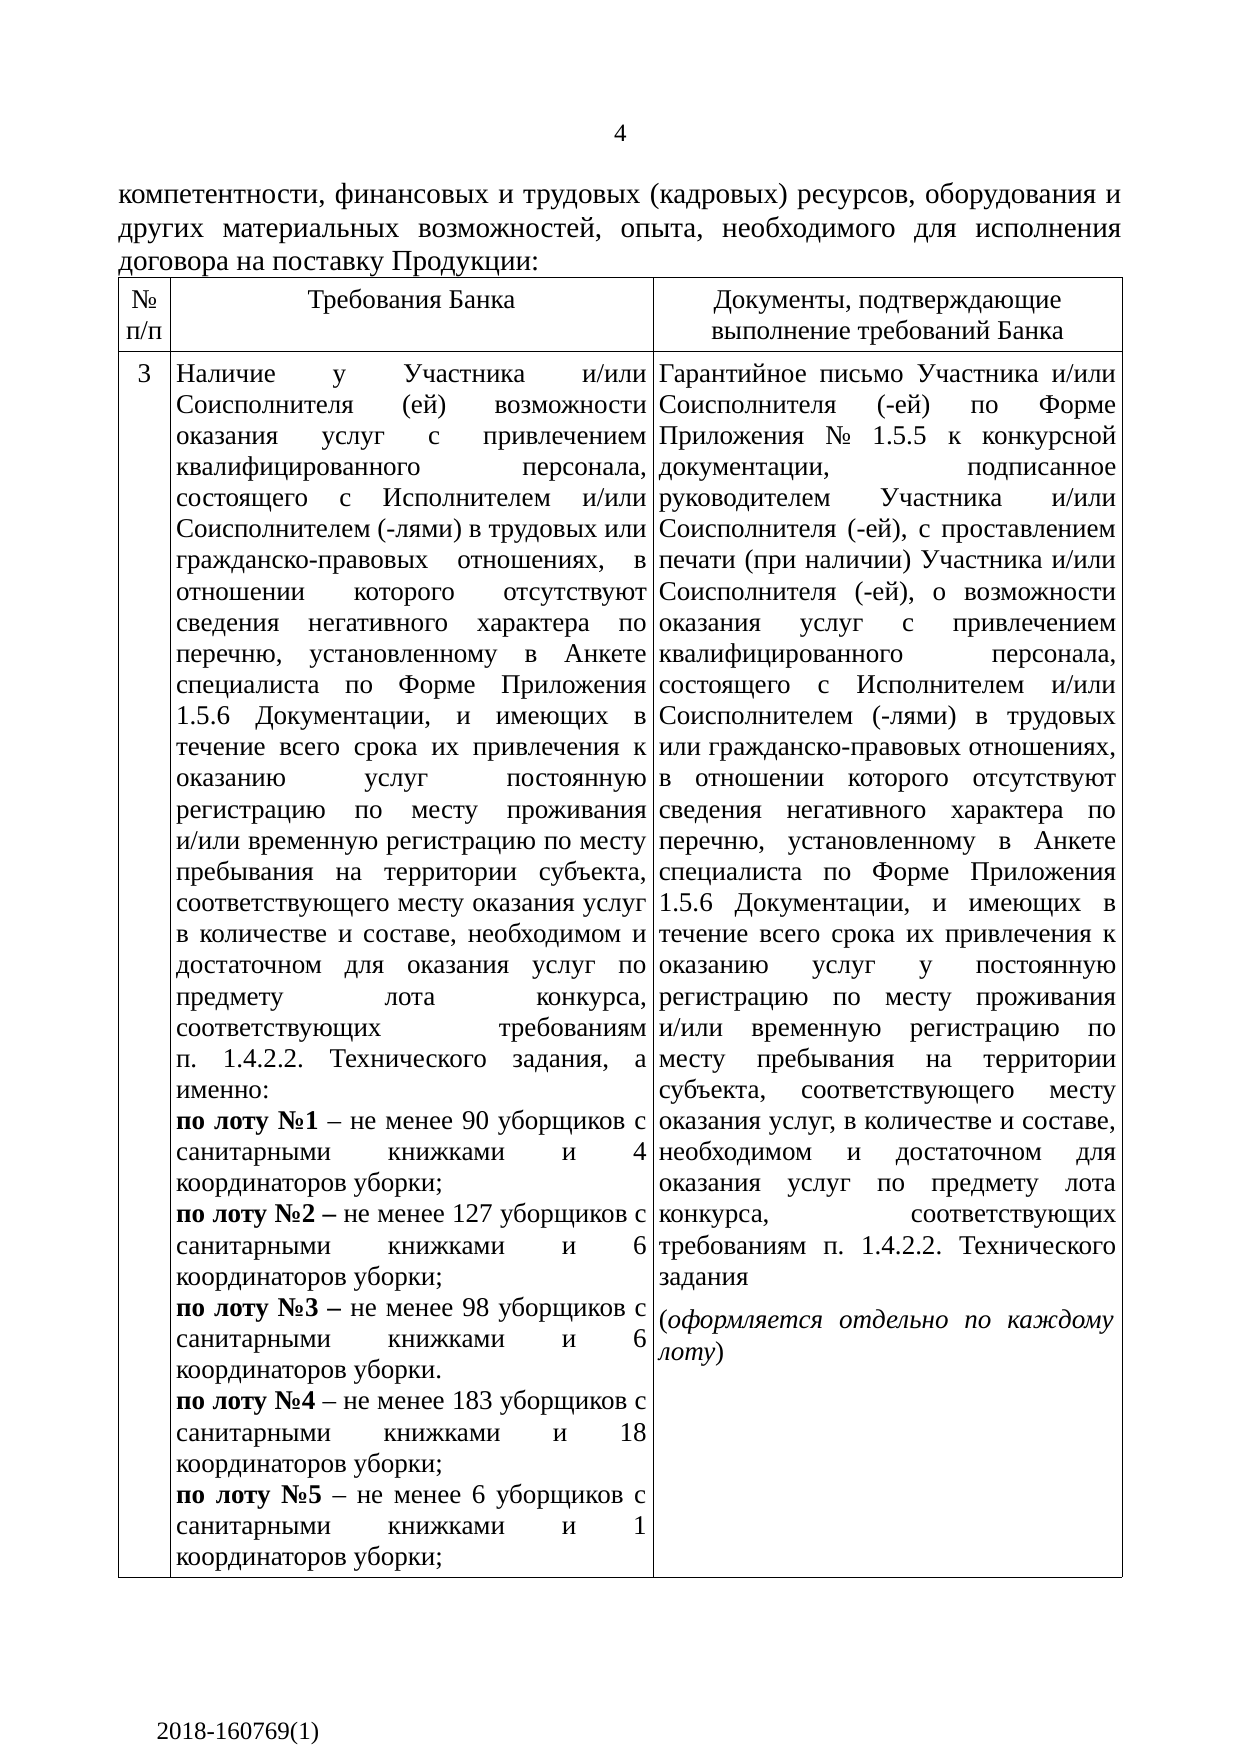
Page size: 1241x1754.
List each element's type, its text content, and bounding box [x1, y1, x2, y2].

table_cell 3 [119, 352, 170, 1577]
table_header Требования Банка [171, 278, 653, 351]
table_cell Гарантийное письмо Участника и/или Соисполнителя (-ей) по Форме Приложения № 1.5.5 к конкурсной документации, подписанное руководителем Участника и/или Соисполнителя (-ей), с проставлением печати (при наличии) Участника и/или Соисполнителя (-ей), о возможности оказания услуг с привлечением квалифицированного персонала, состоящего с Исполнителем и/или Соисполнителем (-лями) в трудовых или гражданско-правовых отношениях, в отношении которого отсутствуют сведения негативного характера по перечню, установленному в Анкете специалиста по Форме Приложения 1.5.6 Документации, и имеющих в течение всего срока их привлечения к оказанию услуг у постоянную регистрацию по месту проживания и/или временную регистрацию по месту пребывания на территории субъекта, соответствующего месту оказания услуг, в количестве и составе, необходимом и достаточном для оказания услуг по предмету лота конкурса, соответствующих требованиям п. 1.4.2.2. Технического задания (оформляется отдельно по каждому лоту) [654, 352, 1122, 1577]
text компетентности, финансовых и трудовых (кадровых) ресурсов, оборудования и других материальных возможностей, опыта, необходимого для исполнения договора на поставку Продукции: [118, 176, 1122, 277]
table_header Документы, подтверждающие выполнение требований Банка [654, 278, 1122, 351]
table_header № п/п [119, 278, 170, 351]
table_cell Наличие у Участника и/или Соисполнителя (ей) возможности оказания услуг с привлечением квалифицированного персонала, состоящего с Исполнителем и/или Соисполнителем (-лями) в трудовых или гражданско-правовых отношениях, в отношении которого отсутствуют сведения негативного характера по перечню, установленному в Анкете специалиста по Форме Приложения 1.5.6 Документации, и имеющих в течение всего срока их привлечения к оказанию услуг постоянную регистрацию по месту проживания и/или временную регистрацию по месту пребывания на территории субъекта, соответствующего месту оказания услуг в количестве и составе, необходимом и достаточном для оказания услуг по предмету лота конкурса, соответствующих требованиям п. 1.4.2.2. Технического задания, а именно: по лоту №1 – не менее 90 уборщиков с санитарными книжками и 4 координаторов уборки; по лоту №2 – не менее 127 уборщиков с санитарными книжками и 6 координаторов уборки; по лоту №3 – не менее 98 уборщиков с санитарными книжками и 6 координаторов уборки. по лоту №4 – не менее 183 уборщиков с санитарными книжками и 18 координаторов уборки; по лоту №5 – не менее 6 уборщиков с санитарными книжками и 1 координаторов уборки; [171, 352, 653, 1577]
